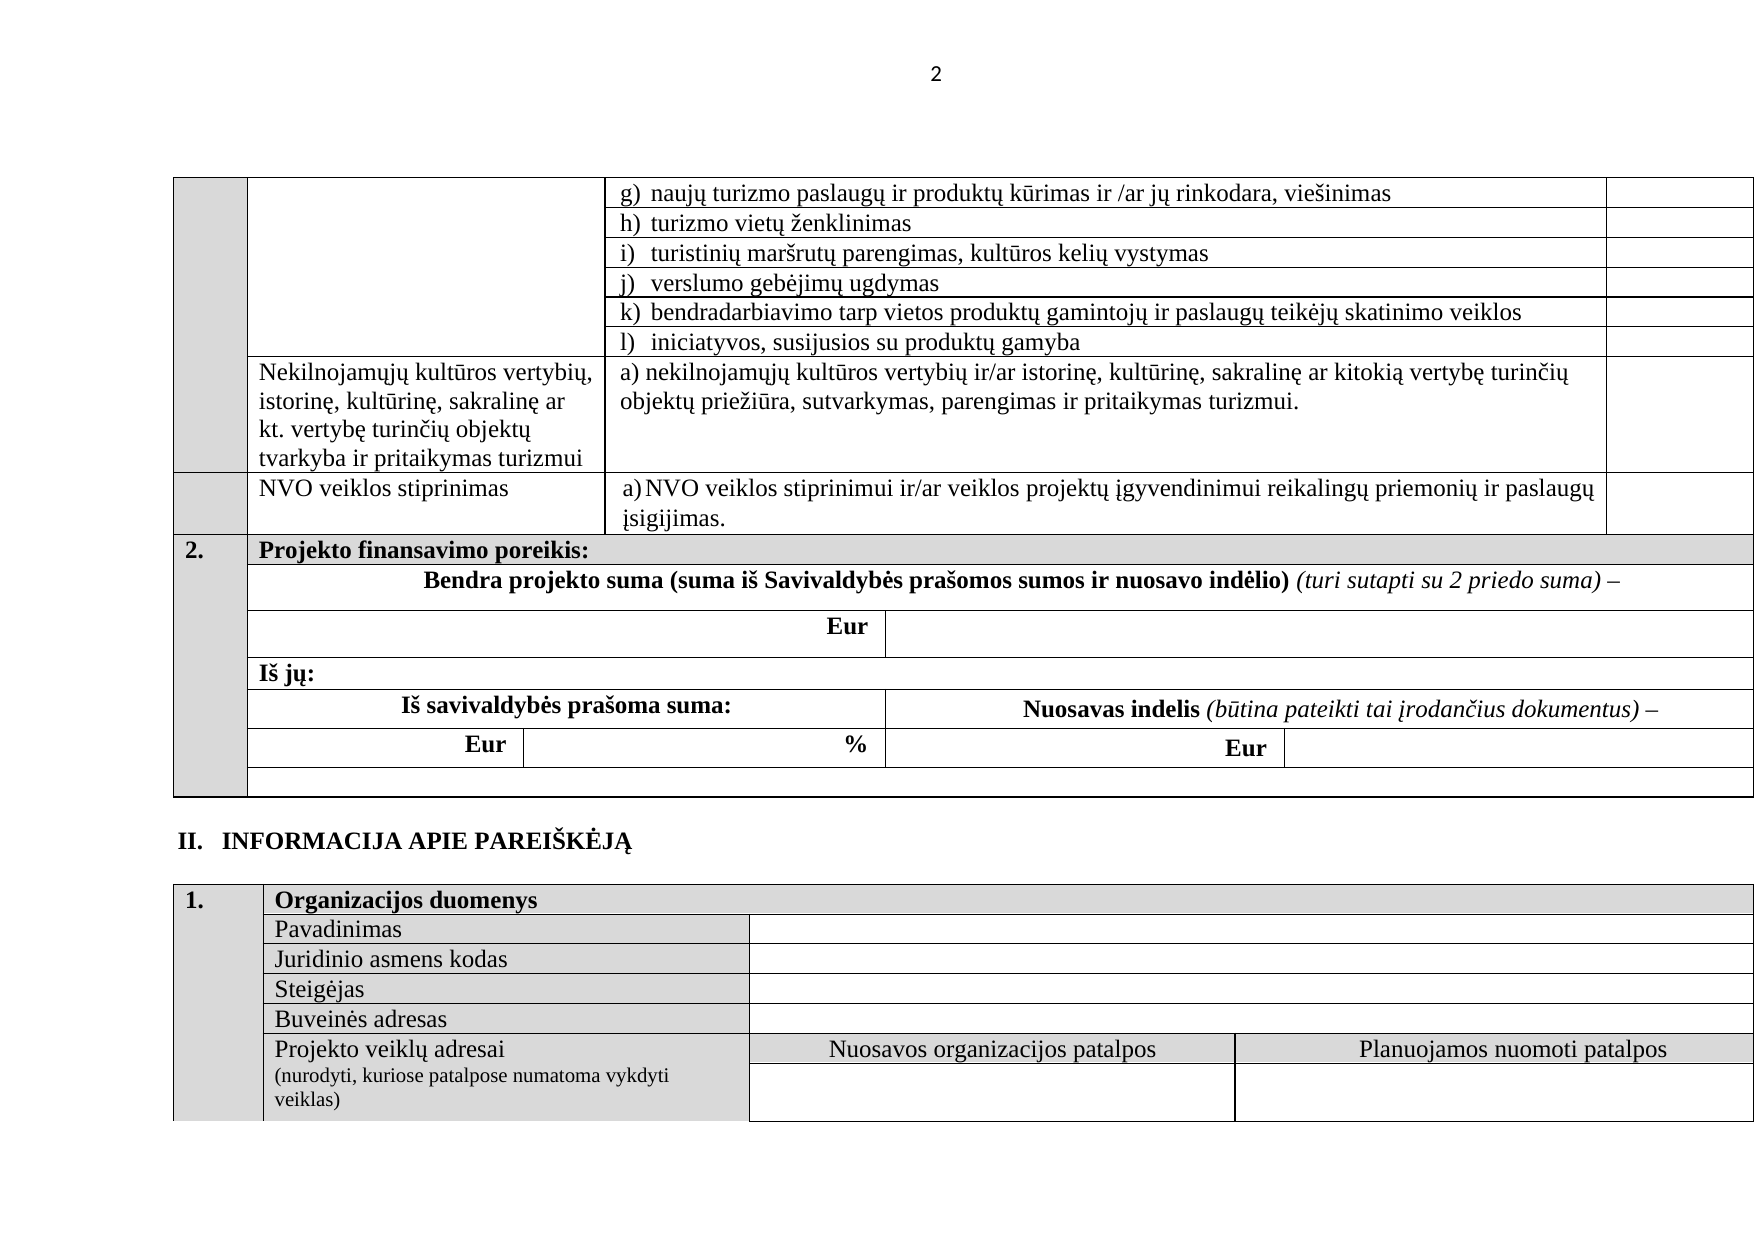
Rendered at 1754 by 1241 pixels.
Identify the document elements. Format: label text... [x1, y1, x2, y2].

table_cell Eur [248, 611, 885, 657]
table_cell Juridinio asmens kodas [264, 944, 749, 973]
table_cell Buveinės adresas [264, 1004, 749, 1033]
table_cell [248, 768, 1753, 796]
table_cell NVO veiklos stiprinimas [248, 473, 604, 534]
table_cell [750, 974, 1753, 1003]
table_cell j) verslumo gebėjimų ugdymas [606, 268, 1606, 296]
table_cell Iš jų: [248, 658, 1753, 689]
table_cell [248, 178, 604, 356]
table_cell a) NVO veiklos stiprinimui ir/ar veiklos projektų įgyvendinimui reikalingų priemonių ir paslaugų įsigijimas. [606, 473, 1606, 534]
table_cell [1607, 473, 1753, 534]
table_cell Planuojamos nuomoti patalpos [1236, 1034, 1753, 1062]
table_cell [174, 473, 247, 534]
table_cell [1607, 238, 1753, 267]
table_cell [750, 1004, 1753, 1033]
table_cell k) bendradarbiavimo tarp vietos produktų gamintojų ir paslaugų teikėjų skatinimo veiklos [606, 298, 1606, 326]
table_cell Eur [248, 729, 523, 767]
table_cell Nuosavos organizacijos patalpos [750, 1034, 1234, 1062]
table_cell [1607, 327, 1753, 356]
table_cell % [1285, 729, 1753, 767]
table_cell [750, 944, 1753, 973]
table_cell Pavadinimas [264, 915, 749, 943]
table_cell [1236, 1064, 1753, 1121]
table_cell Eur [886, 729, 1284, 767]
table_cell [1607, 298, 1753, 326]
table_header 1. [174, 885, 263, 1121]
table_header Organizacijos duomenys [264, 885, 1753, 913]
table_cell Bendra projekto suma (suma iš Savivaldybės prašomos sumos ir nuosavo indėlio) (turi sutapti su 2 priedo suma) – [248, 565, 1753, 610]
table_cell 2. [174, 535, 247, 796]
table_cell Projekto finansavimo poreikis: [248, 535, 1753, 564]
table_cell % [524, 729, 885, 767]
table_cell a) nekilnojamųjų kultūros vertybių ir/ar istorinę, kultūrinę, sakralinę ar kitokią vertybę turinčių objektų priežiūra, sutvarkymas, parengimas ir pritaikymas turizmui. [606, 357, 1606, 472]
table_cell Steigėjas [264, 974, 749, 1003]
table_cell % [886, 611, 1753, 657]
table_cell [1607, 268, 1753, 296]
table_cell Nekilnojamųjų kultūros vertybių, istorinę, kultūrinę, sakralinę ar kt. vertybę turinčių objektų tvarkyba ir pritaikymas turizmui [248, 357, 604, 472]
table_cell g) naujų turizmo paslaugų ir produktų kūrimas ir /ar jų rinkodara, viešinimas [606, 178, 1606, 207]
table_cell [750, 915, 1753, 943]
table_cell [1607, 208, 1753, 237]
table_cell Nuosavas indelis (būtina pateikti tai įrodančius dokumentus) – [886, 690, 1753, 728]
text II. INFORMACIJA APIE PAREIŠKĖJĄ [177, 826, 1695, 855]
table_cell l) iniciatyvos, susijusios su produktų gamyba [606, 327, 1606, 356]
table_header [174, 178, 247, 472]
table_cell Projekto veiklų adresai (nurodyti, kuriose patalpose numatoma vykdyti veiklas) [264, 1034, 749, 1121]
table_cell h) turizmo vietų ženklinimas [606, 208, 1606, 237]
table_cell [750, 1064, 1234, 1121]
table_cell [1607, 357, 1753, 472]
table_cell Iš savivaldybės prašoma suma: [248, 690, 885, 728]
table_cell i) turistinių maršrutų parengimas, kultūros kelių vystymas [606, 238, 1606, 267]
table_cell [1607, 178, 1753, 207]
